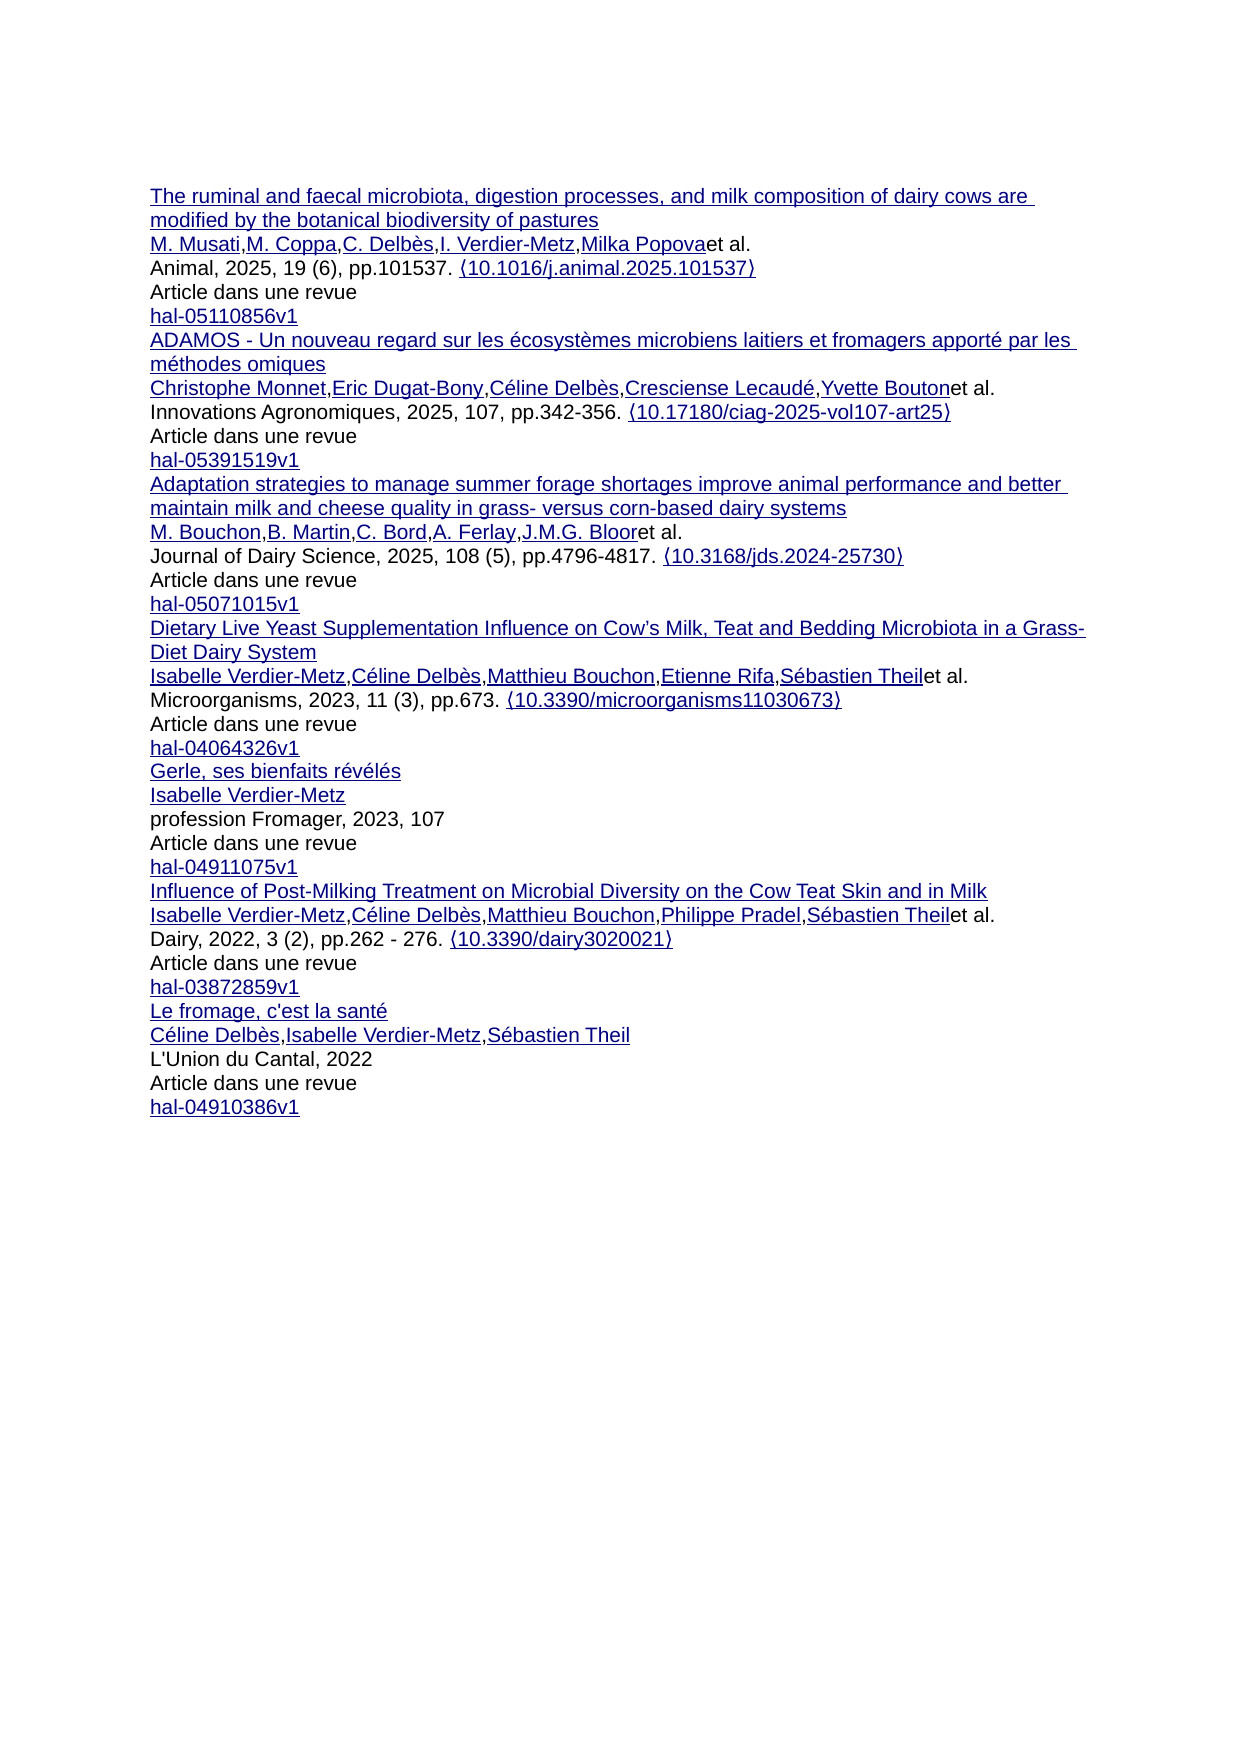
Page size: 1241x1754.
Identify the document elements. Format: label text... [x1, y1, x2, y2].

table_cell Le fromage, c'est la santé Céline Delbès,Isabelle Verdier-Metz,Sébastien Theil L'Union du Cantal, 2022 Article dans une revue hal-04910386v1 [150, 999, 1090, 1119]
table_cell Gerle, ses bienfaits révélés Isabelle Verdier-Metz profession Fromager, 2023, 107 Article dans une revue hal-04911075v1 [150, 759, 1090, 879]
table_cell Adaptation strategies to manage summer forage shortages improve animal performance and better maintain milk and cheese quality in grass- versus corn-based dairy systems M. Bouchon,B. Martin,C. Bord,A. Ferlay,J.M.G. Blooret al. Journal of Dairy Science, 2025, 108 (5), pp.4796-4817. ⟨10.3168/jds.2024-25730⟩ Article dans une revue hal-05071015v1 [150, 472, 1090, 616]
table_cell ADAMOS - Un nouveau regard sur les écosystèmes microbiens laitiers et fromagers apporté par les méthodes omiques Christophe Monnet,Eric Dugat-Bony,Céline Delbès,Cresciense Lecaudé,Yvette Boutonet al. Innovations Agronomiques, 2025, 107, pp.342-356. ⟨10.17180/ciag-2025-vol107-art25⟩ Article dans une revue hal-05391519v1 [150, 328, 1090, 472]
table_header The ruminal and faecal microbiota, digestion processes, and milk composition of dairy cows are modified by the botanical biodiversity of pastures M. Musati,M. Coppa,C. Delbès,I. Verdier-Metz,Milka Popovaet al. Animal, 2025, 19 (6), pp.101537. ⟨10.1016/j.animal.2025.101537⟩ Article dans une revue hal-05110856v1 [150, 184, 1090, 328]
table_cell Dietary Live Yeast Supplementation Influence on Cow’s Milk, Teat and Bedding Microbiota in a Grass-Diet Dairy System Isabelle Verdier-Metz,Céline Delbès,Matthieu Bouchon,Etienne Rifa,Sébastien Theilet al. Microorganisms, 2023, 11 (3), pp.673. ⟨10.3390/microorganisms11030673⟩ Article dans une revue hal-04064326v1 [150, 616, 1090, 759]
table_cell Influence of Post-Milking Treatment on Microbial Diversity on the Cow Teat Skin and in Milk Isabelle Verdier-Metz,Céline Delbès,Matthieu Bouchon,Philippe Pradel,Sébastien Theilet al. Dairy, 2022, 3 (2), pp.262 - 276. ⟨10.3390/dairy3020021⟩ Article dans une revue hal-03872859v1 [150, 879, 1090, 999]
